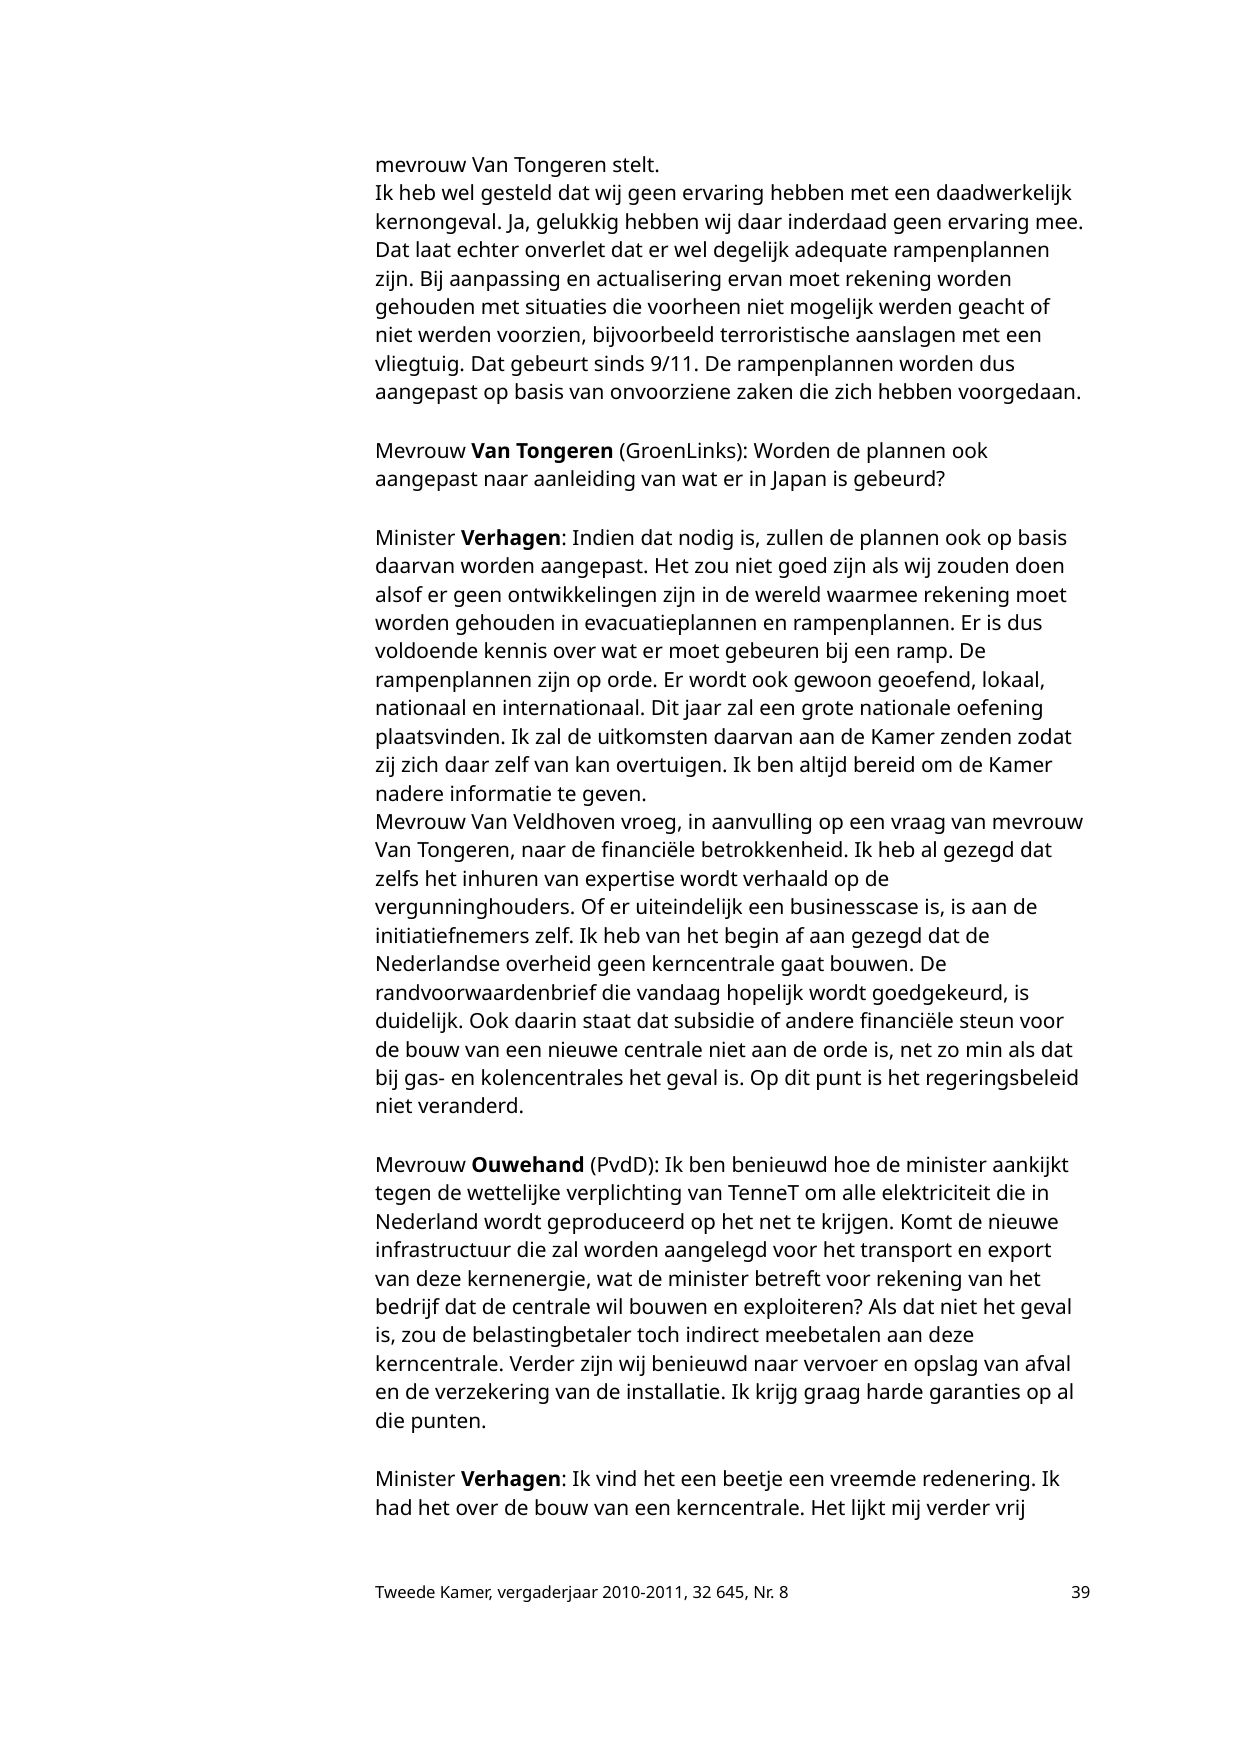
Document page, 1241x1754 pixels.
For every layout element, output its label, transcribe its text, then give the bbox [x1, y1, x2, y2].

text Minister Verhagen: Ik vind het een beetje een vreemde redenering. Ik had het over de bouw van een kerncentrale. Het lijkt mij verder vrij [375, 1464, 1090, 1521]
text Mevrouw Ouwehand (PvdD): Ik ben benieuwd hoe de minister aankijkt tegen de wettelijke verplichting van TenneT om alle elektriciteit die in Nederland wordt geproduceerd op het net te krijgen. Komt de nieuwe infrastructuur die zal worden aangelegd voor het transport en export van deze kernenergie, wat de minister betreft voor rekening van het bedrijf dat de centrale wil bouwen en exploiteren? Als dat niet het geval is, zou de belastingbetaler toch indirect meebetalen aan deze kerncentrale. Verder zijn wij benieuwd naar vervoer en opslag van afval en de verzekering van de installatie. Ik krijg graag harde garanties op al die punten. [375, 1150, 1090, 1434]
text mevrouw Van Tongeren stelt. [375, 150, 1090, 178]
text Minister Verhagen: Indien dat nodig is, zullen de plannen ook op basis daarvan worden aangepast. Het zou niet goed zijn als wij zouden doen alsof er geen ontwikkelingen zijn in de wereld waarmee rekening moet worden gehouden in evacuatieplannen en rampenplannen. Er is dus voldoende kennis over wat er moet gebeuren bij een ramp. De rampenplannen zijn op orde. Er wordt ook gewoon geoefend, lokaal, nationaal en internationaal. Dit jaar zal een grote nationale oefening plaatsvinden. Ik zal de uitkomsten daarvan aan de Kamer zenden zodat zij zich daar zelf van kan overtuigen. Ik ben altijd bereid om de Kamer nadere informatie te geven. [375, 523, 1090, 807]
text Mevrouw Van Veldhoven vroeg, in aanvulling op een vraag van mevrouw Van Tongeren, naar de financiële betrokkenheid. Ik heb al gezegd dat zelfs het inhuren van expertise wordt verhaald op de vergunninghouders. Of er uiteindelijk een businesscase is, is aan de initiatiefnemers zelf. Ik heb van het begin af aan gezegd dat de Nederlandse overheid geen kerncentrale gaat bouwen. De randvoorwaardenbrief die vandaag hopelijk wordt goedgekeurd, is duidelijk. Ook daarin staat dat subsidie of andere financiële steun voor de bouw van een nieuwe centrale niet aan de orde is, net zo min als dat bij gas- en kolencentrales het geval is. Op dit punt is het regeringsbeleid niet veranderd. [375, 807, 1090, 1120]
text Ik heb wel gesteld dat wij geen ervaring hebben met een daadwerkelijk kernongeval. Ja, gelukkig hebben wij daar inderdaad geen ervaring mee. Dat laat echter onverlet dat er wel degelijk adequate rampenplannen zijn. Bij aanpassing en actualisering ervan moet rekening worden gehouden met situaties die voorheen niet mogelijk werden geacht of niet werden voorzien, bijvoorbeeld terroristische aanslagen met een vliegtuig. Dat gebeurt sinds 9/11. De rampenplannen worden dus aangepast op basis van onvoorziene zaken die zich hebben voorgedaan. [375, 178, 1090, 406]
text Mevrouw Van Tongeren (GroenLinks): Worden de plannen ook aangepast naar aanleiding van wat er in Japan is gebeurd? [375, 436, 1090, 493]
